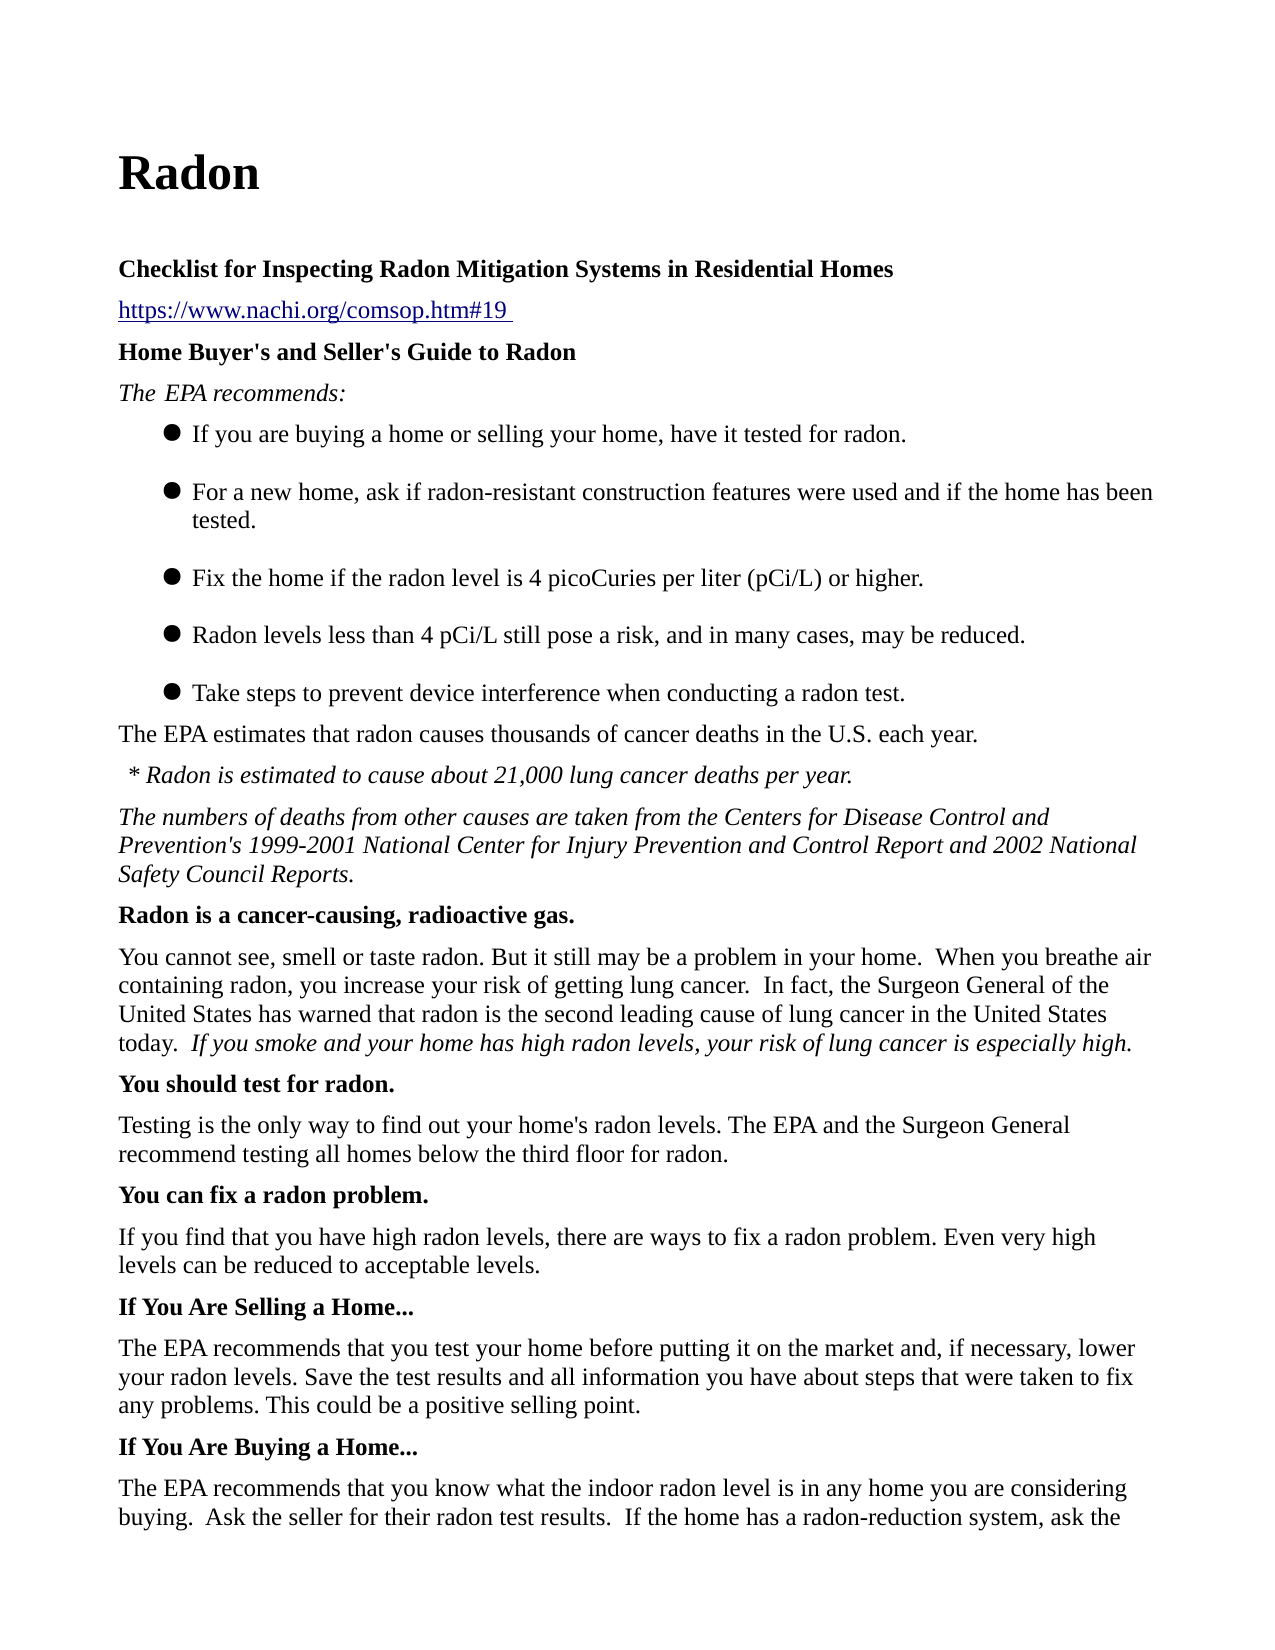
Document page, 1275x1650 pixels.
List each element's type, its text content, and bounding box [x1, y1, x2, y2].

text You should test for radon. [118, 1069, 1157, 1098]
text The EPA recommends that you know what the indoor radon level is in any home you are considering buying. Ask the seller for their radon test results. If the home has a radon-reduction system, ask the [118, 1473, 1157, 1531]
list Fix the home if the radon level is 4 picoCuries per liter (pCi/L) or higher. [162, 563, 1157, 621]
list Radon levels less than 4 pCi/L still pose a risk, and in many cases, may be reduced. [162, 621, 1157, 678]
text https://www.nachi.org/comsop.htm#19 [118, 296, 1157, 324]
text The numbers of deaths from other causes are taken from the Centers for Disease Control and Prevention's 1999-2001 National Center for Injury Prevention and Control Report and 2002 National Safety Council Reports. [118, 802, 1157, 888]
text Checklist for Inspecting Radon Mitigation Systems in Residential Homes [118, 254, 1157, 283]
text Radon is a cancer-causing, radioactive gas. [118, 901, 1157, 929]
text You can fix a radon problem. [118, 1181, 1157, 1209]
list If you are buying a home or selling your home, have it tested for radon. [162, 419, 1157, 477]
subtitle Radon [118, 143, 1157, 201]
text You cannot see, smell or taste radon. But it still may be a problem in your home. When you breathe air containing radon, you increase your risk of getting lung cancer. In fact, the Surgeon General of the United States has warned that radon is the second leading cause of lung cancer in the United States today. If you smoke and your home has high radon levels, your risk of lung cancer is especially high. [118, 942, 1157, 1057]
text If You Are Buying a Home... [118, 1432, 1157, 1461]
text If You Are Selling a Home... [118, 1292, 1157, 1321]
text * Radon is estimated to cause about 21,000 lung cancer deaths per year. [118, 761, 1157, 789]
text Home Buyer's and Seller's Guide to Radon [118, 337, 1157, 366]
text The EPA estimates that radon causes thousands of cancer deaths in the U.S. each year. [118, 719, 1157, 748]
text If you find that you have high radon levels, there are ways to fix a radon problem. Even very high levels can be reduced to acceptable levels. [118, 1222, 1157, 1279]
list Take steps to prevent device interference when conducting a radon test. [162, 678, 1157, 707]
text Testing is the only way to find out your home's radon levels. The EPA and the Surgeon General recommend testing all homes below the third floor for radon. [118, 1111, 1157, 1168]
text The EPA recommends that you test your home before putting it on the market and, if necessary, lower your radon levels. Save the test results and all information you have about steps that were taken to fix any problems. This could be a positive selling point. [118, 1333, 1157, 1419]
list For a new home, ask if radon-resistant construction features were used and if the home has been tested. [162, 477, 1157, 563]
text The EPA recommends: [118, 378, 1157, 407]
